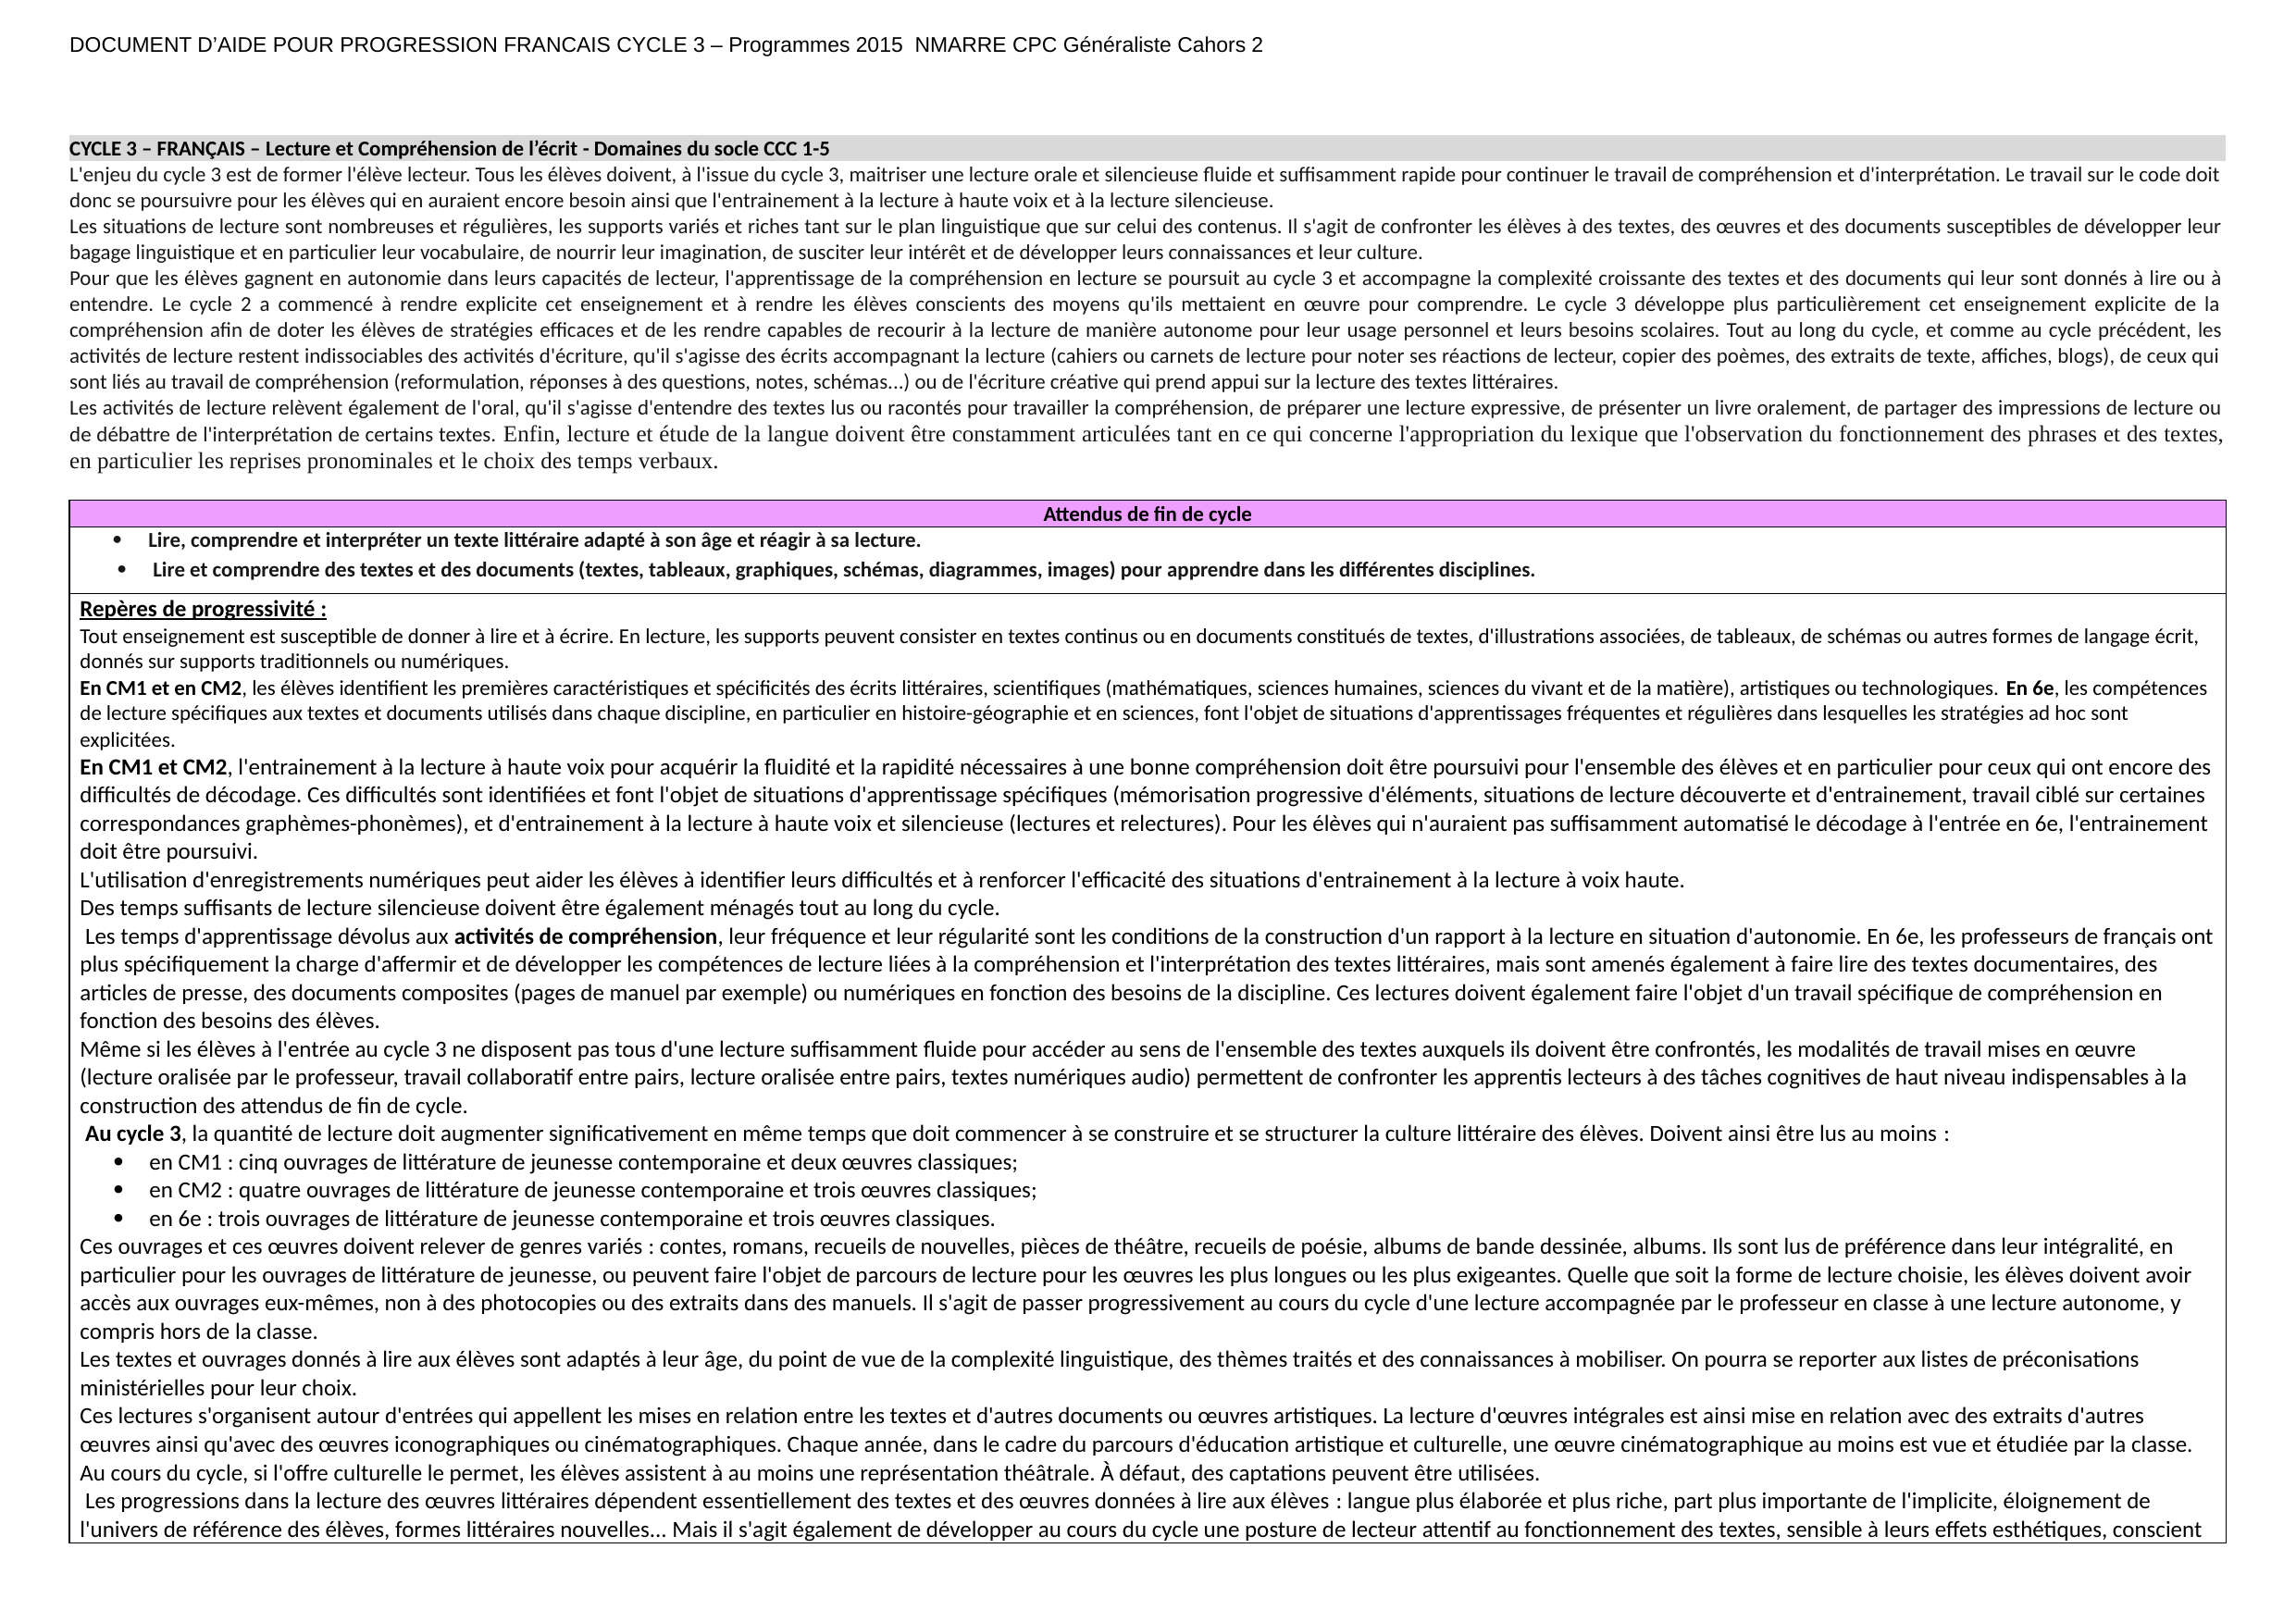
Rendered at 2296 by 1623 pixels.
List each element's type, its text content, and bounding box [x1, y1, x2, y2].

text CYCLE 3 – FRANÇAIS – Lecture et Compréhension de l’écrit - Domaines du socle CCC 1-5 [69, 135, 2226, 161]
table_cell Repères de progressivité : Tout enseignement est susceptible de donner à lire et à écrire. En lecture, les supports peuvent consister en textes continus ou en documents constitués de textes, d'illustrations associées, de tableaux, de schémas ou autres formes de langage écrit, donnés sur supports traditionnels ou numériques. En CM1 et en CM2, les élèves identifient les premières caractéristiques et spécificités des écrits littéraires, scientifiques (mathématiques, sciences humaines, sciences du vivant et de la matière), artistiques ou technologiques. En 6e, les compétences de lecture spécifiques aux textes et documents utilisés dans chaque discipline, en particulier en histoire-géographie et en sciences, font l'objet de situations d'apprentissages fréquentes et régulières dans lesquelles les stratégies ad hoc sont explicitées. En CM1 et CM2, l'entrainement à la lecture à haute voix pour acquérir la fluidité et la rapidité nécessaires à une bonne compréhension doit être poursuivi pour l'ensemble des élèves et en particulier pour ceux qui ont encore des difficultés de décodage. Ces difficultés sont identifiées et font l'objet de situations d'apprentissage spécifiques (mémorisation progressive d'éléments, situations de lecture découverte et d'entrainement, travail ciblé sur certaines correspondances graphèmes-phonèmes), et d'entrainement à la lecture à haute voix et silencieuse (lectures et relectures). Pour les élèves qui n'auraient pas suffisamment automatisé le décodage à l'entrée en 6e, l'entrainement doit être poursuivi. L'utilisation d'enregistrements numériques peut aider les élèves à identifier leurs difficultés et à renforcer l'efficacité des situations d'entrainement à la lecture à voix haute. Des temps suffisants de lecture silencieuse doivent être également ménagés tout au long du cycle. Les temps d'apprentissage dévolus aux activités de compréhension, leur fréquence et leur régularité sont les conditions de la construction d'un rapport à la lecture en situation d'autonomie. En 6e, les professeurs de français ont plus spécifiquement la charge d'affermir et de développer les compétences de lecture liées à la compréhension et l'interprétation des textes littéraires, mais sont amenés également à faire lire des textes documentaires, des articles de presse, des documents composites (pages de manuel par exemple) ou numériques en fonction des besoins de la discipline. Ces lectures doivent également faire l'objet d'un travail spécifique de compréhension en fonction des besoins des élèves. Même si les élèves à l'entrée au cycle 3 ne disposent pas tous d'une lecture suffisamment fluide pour accéder au sens de l'ensemble des textes auxquels ils doivent être confrontés, les modalités de travail mises en œuvre (lecture oralisée par le professeur, travail collaboratif entre pairs, lecture oralisée entre pairs, textes numériques audio) permettent de confronter les apprentis lecteurs à des tâches cognitives de haut niveau indispensables à la construction des attendus de fin de cycle. Au cycle 3, la quantité de lecture doit augmenter significativement en même temps que doit commencer à se construire et se structurer la culture littéraire des élèves. Doivent ainsi être lus au moins : en CM1 : cinq ouvrages de littérature de jeunesse contemporaine et deux œuvres classiques; en CM2 : quatre ouvrages de littérature de jeunesse contemporaine et trois œuvres classiques; en 6e : trois ouvrages de littérature de jeunesse contemporaine et trois œuvres classiques. Ces ouvrages et ces œuvres doivent relever de genres variés : contes, romans, recueils de nouvelles, pièces de théâtre, recueils de poésie, albums de bande dessinée, albums. Ils sont lus de préférence dans leur intégralité, en particulier pour les ouvrages de littérature de jeunesse, ou peuvent faire l'objet de parcours de lecture pour les œuvres les plus longues ou les plus exigeantes. Quelle que soit la forme de lecture choisie, les élèves doivent avoir accès aux ouvrages eux-mêmes, non à des photocopies ou des extraits dans des manuels. Il s'agit de passer progressivement au cours du cycle d'une lecture accompagnée par le professeur en classe à une lecture autonome, y compris hors de la classe. Les textes et ouvrages donnés à lire aux élèves sont adaptés à leur âge, du point de vue de la complexité linguistique, des thèmes traités et des connaissances à mobiliser. On pourra se reporter aux listes de préconisations ministérielles pour leur choix. Ces lectures s'organisent autour d'entrées qui appellent les mises en relation entre les textes et d'autres documents ou œuvres artistiques. La lecture d'œuvres intégrales est ainsi mise en relation avec des extraits d'autres œuvres ainsi qu'avec des œuvres iconographiques ou cinématographiques. Chaque année, dans le cadre du parcours d'éducation artistique et culturelle, une œuvre cinématographique au moins est vue et étudiée par la classe. Au cours du cycle, si l'offre culturelle le permet, les élèves assistent à au moins une représentation théâtrale. À défaut, des captations peuvent être utilisées. Les progressions dans la lecture des œuvres littéraires dépendent essentiellement des textes et des œuvres données à lire aux élèves : langue plus élaborée et plus riche, part plus importante de l'implicite, éloignement de l'univers de référence des élèves, formes littéraires nouvelles... Mais il s'agit également de développer au cours du cycle une posture de lecteur attentif au fonctionnement des textes, sensible à leurs effets esthétiques, conscient [70, 594, 2226, 1542]
text Pour que les élèves gagnent en autonomie dans leurs capacités de lecteur, l'apprentissage de la compréhension en lecture se poursuit au cycle 3 et accompagne la complexité croissante des textes et des documents qui leur sont donnés à lire ou à entendre. Le cycle 2 a commencé à rendre explicite cet enseignement et à rendre les élèves conscients des moyens qu'ils mettaient en œuvre pour comprendre. Le cycle 3 développe plus particulièrement cet enseignement explicite de la compréhension afin de doter les élèves de stratégies efficaces et de les rendre capables de recourir à la lecture de manière autonome pour leur usage personnel et leurs besoins scolaires. Tout au long du cycle, et comme au cycle précédent, les activités de lecture restent indissociables des activités d'écriture, qu'il s'agisse des écrits accompagnant la lecture (cahiers ou carnets de lecture pour noter ses réactions de lecteur, copier des poèmes, des extraits de texte, affiches, blogs), de ceux qui sont liés au travail de compréhension (reformulation, réponses à des questions, notes, schémas...) ou de l'écriture créative qui prend appui sur la lecture des textes littéraires. [69, 265, 2226, 394]
table_cell Lire, comprendre et interpréter un texte littéraire adapté à son âge et réagir à sa lecture. Lire et comprendre des textes et des documents (textes, tableaux, graphiques, schémas, diagrammes, images) pour apprendre dans les différentes disciplines. [70, 527, 2226, 593]
text L'enjeu du cycle 3 est de former l'élève lecteur. Tous les élèves doivent, à l'issue du cycle 3, maitriser une lecture orale et silencieuse fluide et suffisamment rapide pour continuer le travail de compréhension et d'interprétation. Le travail sur le code doit donc se poursuivre pour les élèves qui en auraient encore besoin ainsi que l'entrainement à la lecture à haute voix et à la lecture silencieuse. [69, 161, 2226, 213]
text Les activités de lecture relèvent également de l'oral, qu'il s'agisse d'entendre des textes lus ou racontés pour travailler la compréhension, de préparer une lecture expressive, de présenter un livre oralement, de partager des impressions de lecture ou de débattre de l'interprétation de certains textes. Enfin, lecture et étude de la langue doivent être constamment articulées tant en ce qui concerne l'appropriation du lexique que l'observation du fonctionnement des phrases et des textes, en particulier les reprises pronominales et le choix des temps verbaux. [69, 394, 2226, 474]
text Les situations de lecture sont nombreuses et régulières, les supports variés et riches tant sur le plan linguistique que sur celui des contenus. Il s'agit de confronter les élèves à des textes, des œuvres et des documents susceptibles de développer leur bagage linguistique et en particulier leur vocabulaire, de nourrir leur imagination, de susciter leur intérêt et de développer leurs connaissances et leur culture. [69, 213, 2226, 265]
table_header Attendus de fin de cycle [70, 501, 2226, 527]
